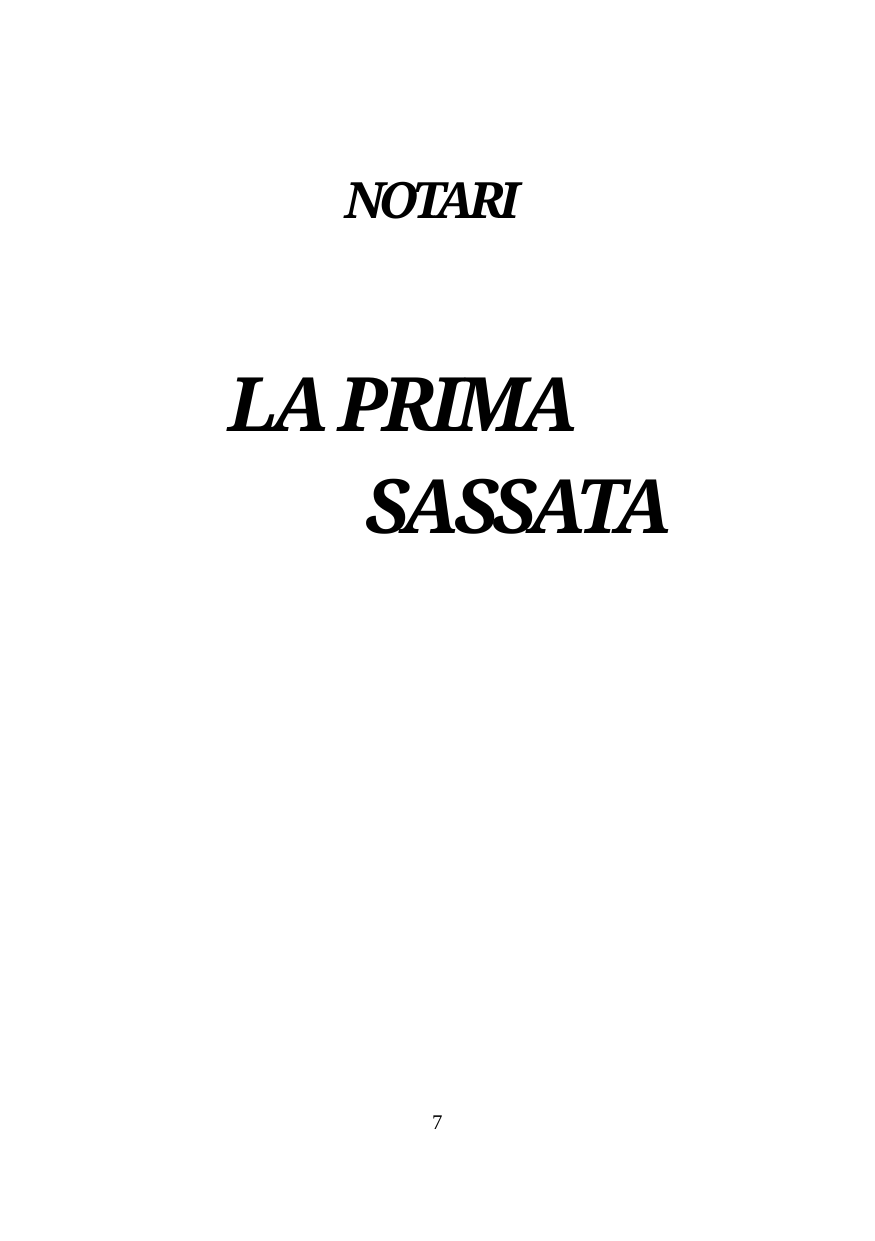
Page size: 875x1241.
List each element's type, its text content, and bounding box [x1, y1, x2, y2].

text NOTARI [106, 165, 768, 233]
text LA PRIMA SASSATA [47, 352, 768, 556]
